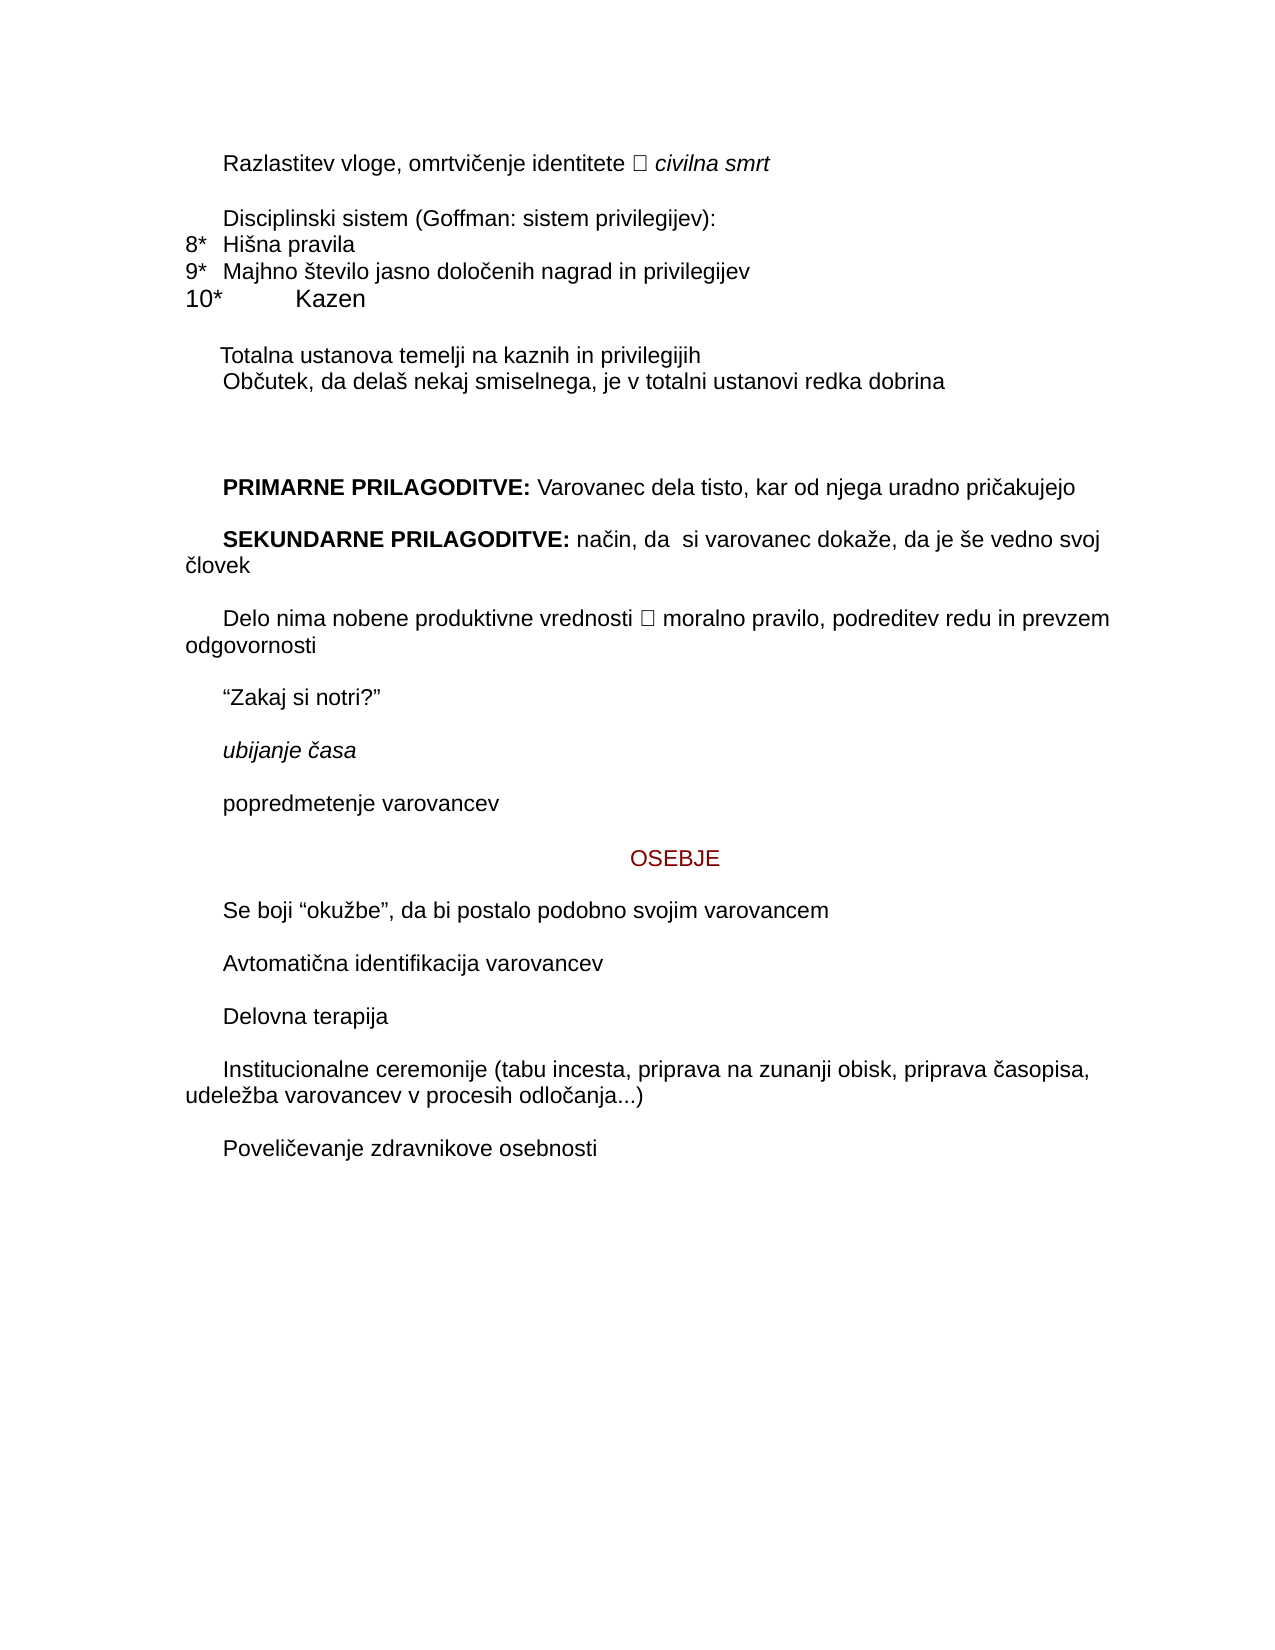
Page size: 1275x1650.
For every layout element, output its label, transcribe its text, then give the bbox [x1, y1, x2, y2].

subtitle PRIMARNE PRILAGODITVE: Varovanec dela tisto, kar od njega uradno pričakujejo [185, 473, 1127, 500]
subtitle Kazen [185, 284, 1127, 313]
subtitle Delovna terapija [185, 1003, 1127, 1029]
subtitle Delo nima nobene produktivne vrednosti  moralno pravilo, podreditev redu in prevzem odgovornosti [185, 605, 1127, 658]
subtitle Totalna ustanova temelji na kaznih in privilegijih [185, 342, 1127, 368]
subtitle Razlastitev vloge, omrtvičenje identitete  civilna smrt [185, 148, 1127, 176]
subtitle Disciplinski sistem (Goffman: sistem privilegijev): [185, 203, 1127, 231]
subtitle Institucionalne ceremonije (tabu incesta, priprava na zunanji obisk, priprava časopisa, udeležba varovancev v procesih odločanja...) [185, 1056, 1127, 1108]
subtitle SEKUNDARNE PRILAGODITVE: način, da si varovanec dokaže, da je še vedno svoj človek [185, 526, 1127, 579]
subtitle Poveličevanje zdravnikove osebnosti [185, 1135, 1127, 1161]
subtitle OSEBJE [185, 845, 1127, 871]
subtitle popredmetenje varovancev [185, 790, 1127, 816]
subtitle Hišna pravila [185, 231, 1127, 258]
subtitle Majhno število jasno določenih nagrad in privilegijev [185, 258, 1127, 284]
subtitle Občutek, da delaš nekaj smiselnega, je v totalni ustanovi redka dobrina [185, 368, 1127, 394]
subtitle Se boji “okužbe”, da bi postalo podobno svojim varovancem [185, 897, 1127, 924]
subtitle Avtomatična identifikacija varovancev [185, 950, 1127, 977]
subtitle ubijanje časa [185, 737, 1127, 763]
subtitle “Zakaj si notri?” [185, 684, 1127, 711]
